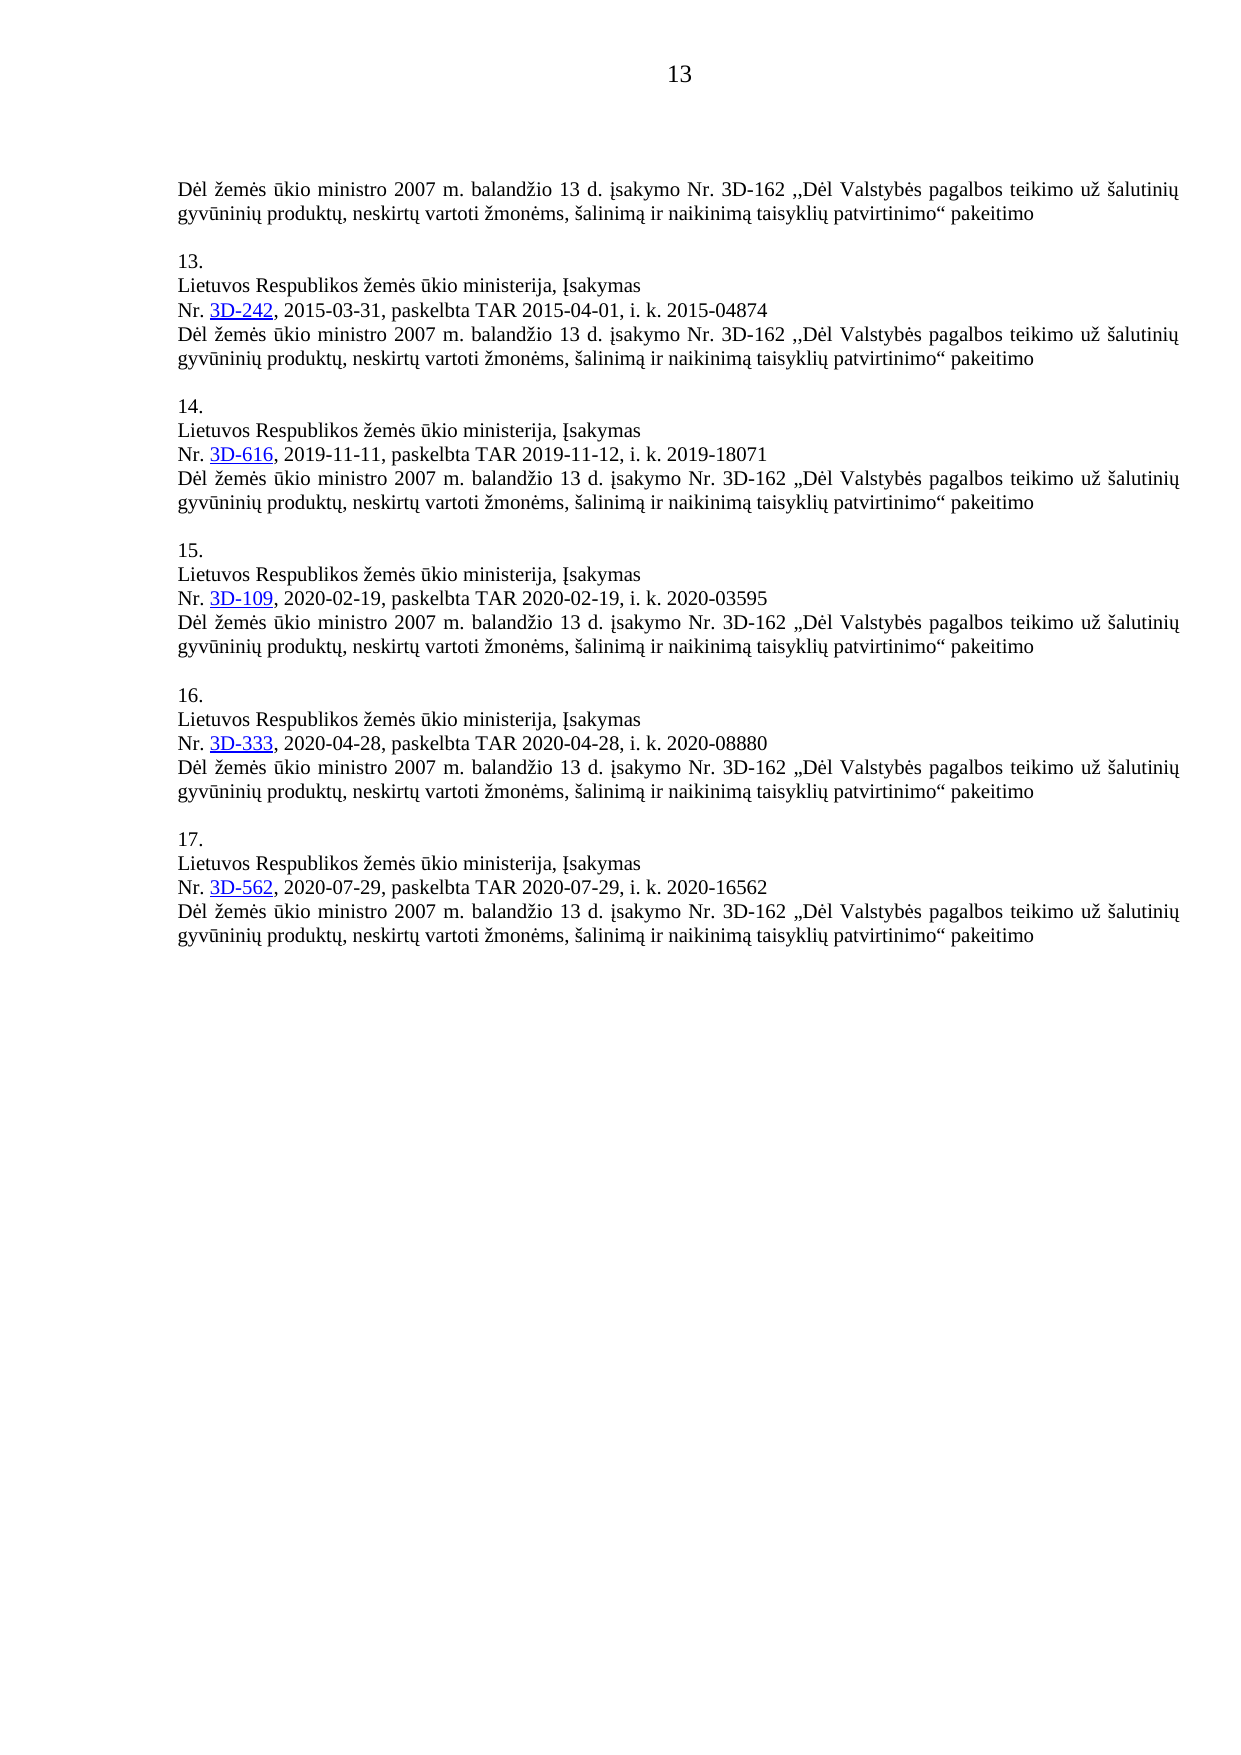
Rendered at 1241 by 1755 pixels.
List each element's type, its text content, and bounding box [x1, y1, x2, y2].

text Lietuvos Respublikos žemės ūkio ministerija, Įsakymas [177, 707, 1181, 731]
text 15. [177, 538, 1181, 562]
text Dėl žemės ūkio ministro 2007 m. balandžio 13 d. įsakymo Nr. 3D-162 „Dėl Valstybės pagalbos teikimo už šalutinių gyvūninių produktų, neskirtų vartoti žmonėms, šalinimą ir naikinimą taisyklių patvirtinimo“ pakeitimo [177, 466, 1181, 514]
text Dėl žemės ūkio ministro 2007 m. balandžio 13 d. įsakymo Nr. 3D-162 ,,Dėl Valstybės pagalbos teikimo už šalutinių gyvūninių produktų, neskirtų vartoti žmonėms, šalinimą ir naikinimą taisyklių patvirtinimo“ pakeitimo [177, 322, 1181, 370]
text Lietuvos Respublikos žemės ūkio ministerija, Įsakymas [177, 851, 1181, 875]
text Nr. 3D-242, 2015-03-31, paskelbta TAR 2015-04-01, i. k. 2015-04874 [177, 297, 1181, 322]
text Lietuvos Respublikos žemės ūkio ministerija, Įsakymas [177, 273, 1181, 297]
text 14. [177, 394, 1181, 418]
text Nr. 3D-109, 2020-02-19, paskelbta TAR 2020-02-19, i. k. 2020-03595 [177, 586, 1181, 610]
text Nr. 3D-333, 2020-04-28, paskelbta TAR 2020-04-28, i. k. 2020-08880 [177, 731, 1181, 755]
text Nr. 3D-616, 2019-11-11, paskelbta TAR 2019-11-12, i. k. 2019-18071 [177, 442, 1181, 466]
text Dėl žemės ūkio ministro 2007 m. balandžio 13 d. įsakymo Nr. 3D-162 ,,Dėl Valstybės pagalbos teikimo už šalutinių gyvūninių produktų, neskirtų vartoti žmonėms, šalinimą ir naikinimą taisyklių patvirtinimo“ pakeitimo [177, 177, 1181, 225]
text Lietuvos Respublikos žemės ūkio ministerija, Įsakymas [177, 418, 1181, 442]
text Lietuvos Respublikos žemės ūkio ministerija, Įsakymas [177, 562, 1181, 586]
text 16. [177, 682, 1181, 707]
text 17. [177, 827, 1181, 851]
text Dėl žemės ūkio ministro 2007 m. balandžio 13 d. įsakymo Nr. 3D-162 „Dėl Valstybės pagalbos teikimo už šalutinių gyvūninių produktų, neskirtų vartoti žmonėms, šalinimą ir naikinimą taisyklių patvirtinimo“ pakeitimo [177, 610, 1181, 658]
text 13. [177, 249, 1181, 273]
text Nr. 3D-562, 2020-07-29, paskelbta TAR 2020-07-29, i. k. 2020-16562 [177, 875, 1181, 899]
text Dėl žemės ūkio ministro 2007 m. balandžio 13 d. įsakymo Nr. 3D-162 „Dėl Valstybės pagalbos teikimo už šalutinių gyvūninių produktų, neskirtų vartoti žmonėms, šalinimą ir naikinimą taisyklių patvirtinimo“ pakeitimo [177, 899, 1181, 947]
text Dėl žemės ūkio ministro 2007 m. balandžio 13 d. įsakymo Nr. 3D-162 „Dėl Valstybės pagalbos teikimo už šalutinių gyvūninių produktų, neskirtų vartoti žmonėms, šalinimą ir naikinimą taisyklių patvirtinimo“ pakeitimo [177, 755, 1181, 803]
